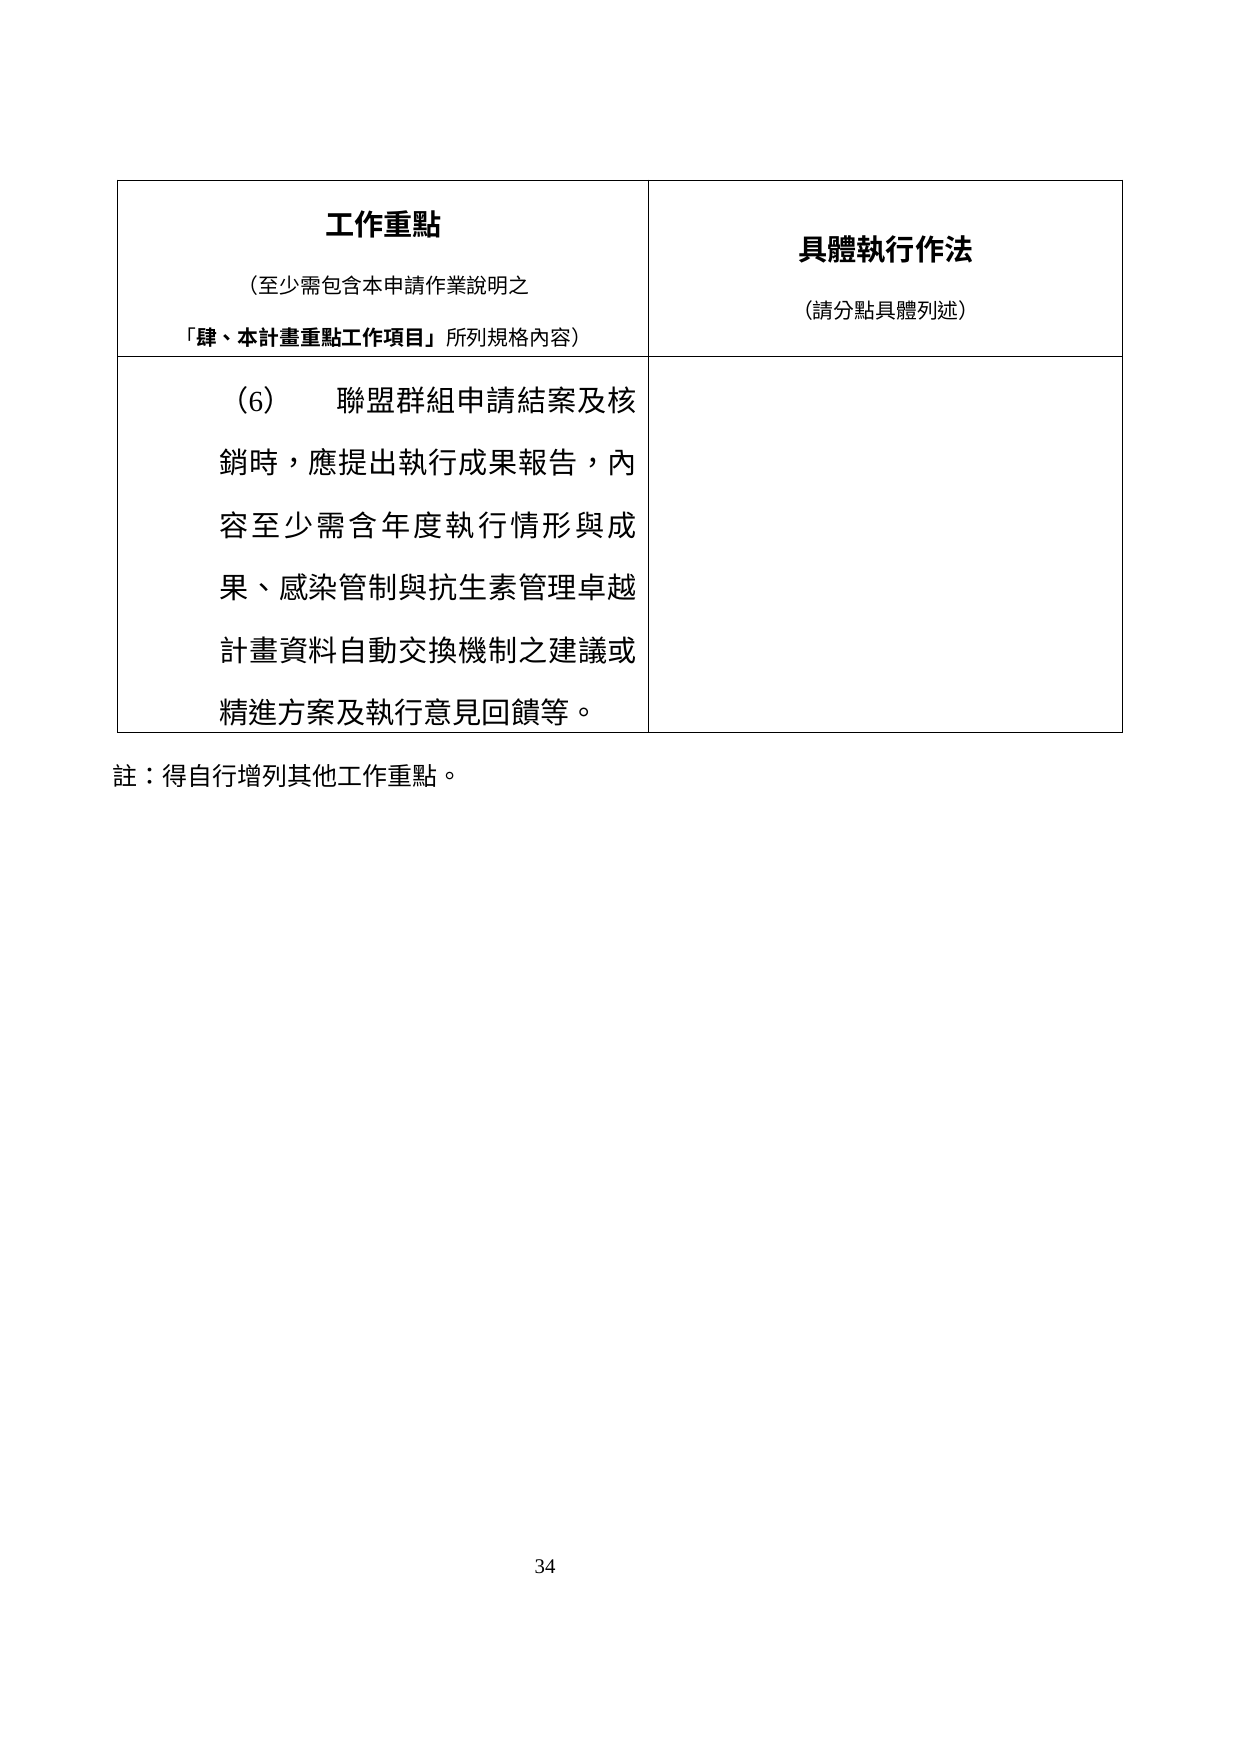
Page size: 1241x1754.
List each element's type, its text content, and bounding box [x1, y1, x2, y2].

table_header 具體執行作法 （請分點具體列述） [649, 181, 1122, 356]
table_cell 聯盟群組申請結案及核銷時，應提出執行成果報告，內容至少需含年度執行情形與成果、感染管制與抗生素管理卓越計畫資料自動交換機制之建議或精進方案及執行意見回饋等。 [118, 357, 648, 732]
table_cell [649, 357, 1122, 732]
table_header 工作重點 （至少需包含本申請作業說明之 「肆、本計畫重點工作項目」所列規格內容） [118, 181, 648, 356]
text 註：得自行增列其他工作重點。 [112, 733, 1146, 795]
